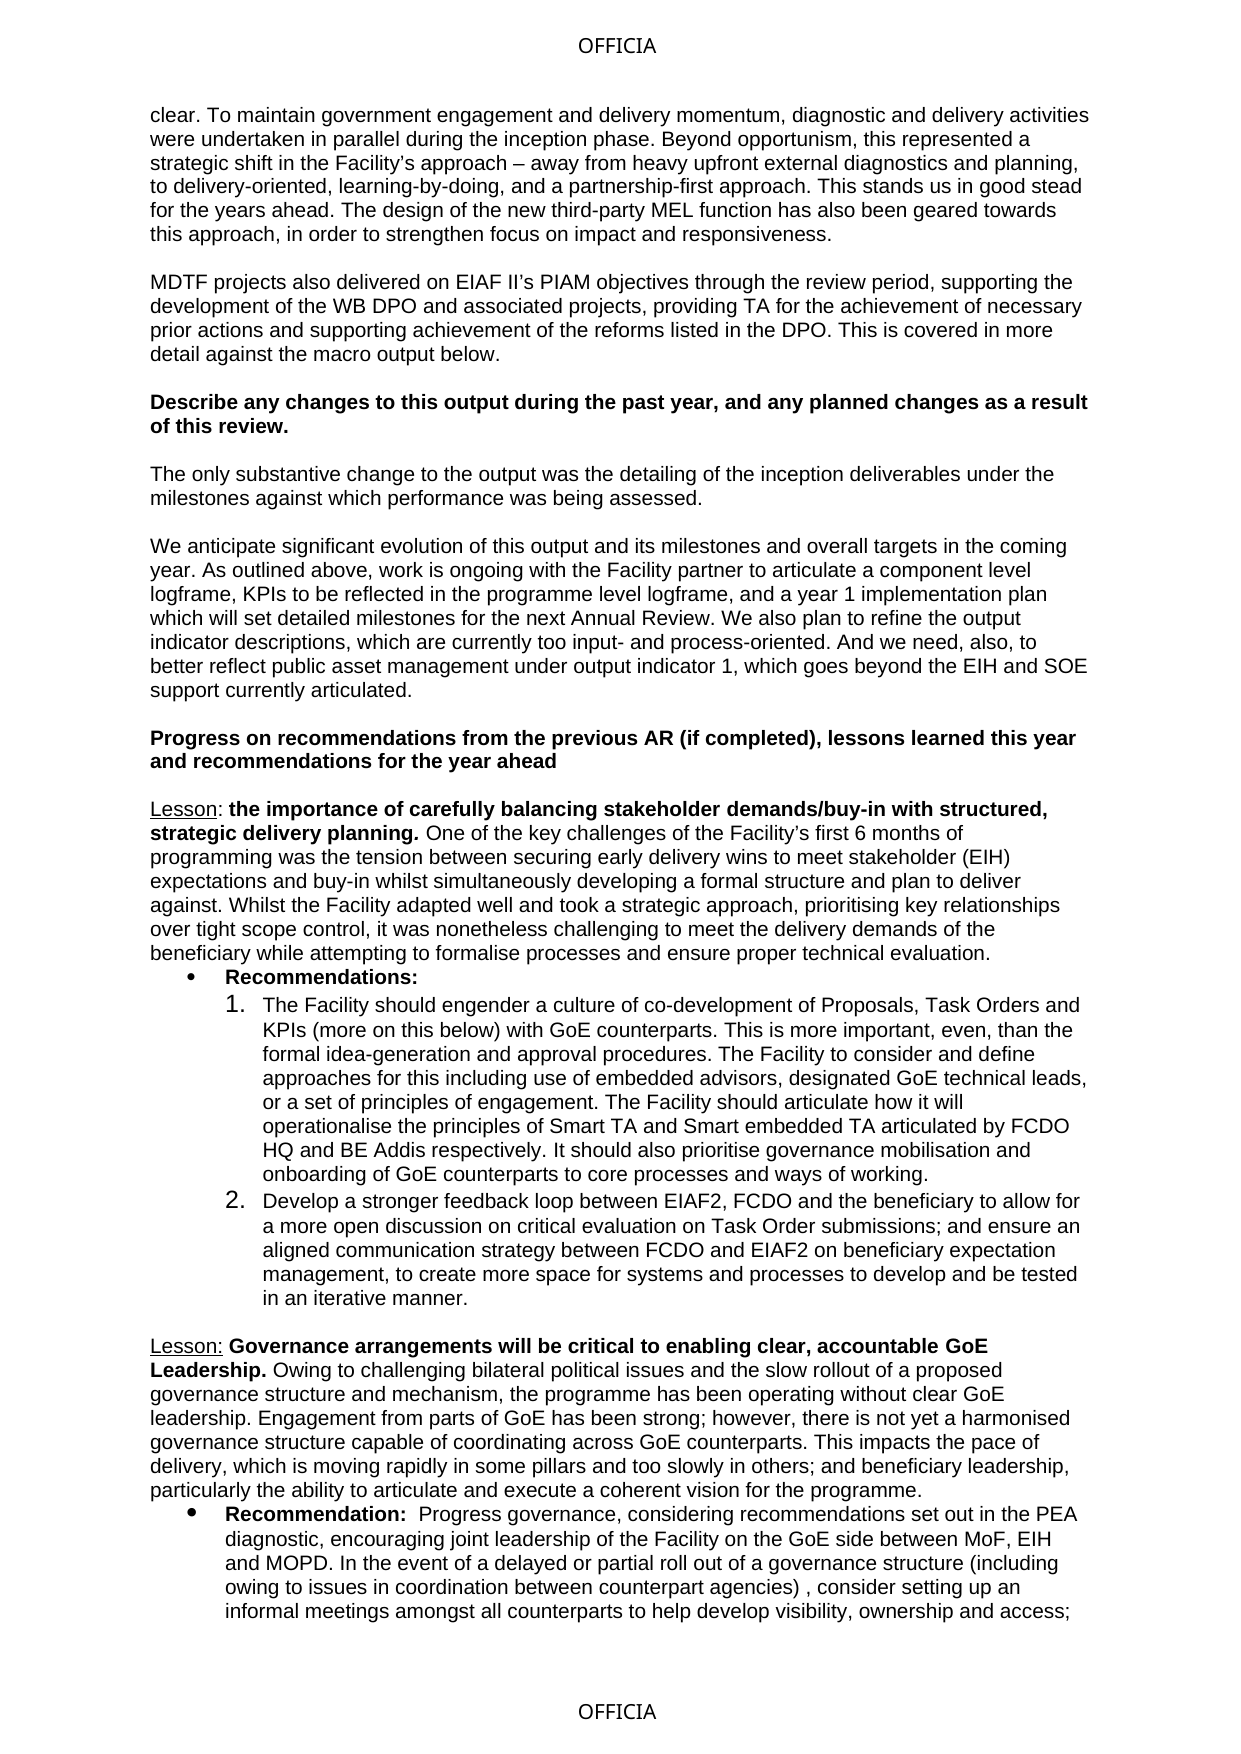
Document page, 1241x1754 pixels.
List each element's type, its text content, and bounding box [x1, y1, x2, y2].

text Lesson: the importance of carefully balancing stakeholder demands/buy-in with structured, strategic delivery planning. One of the key challenges of the Facility’s first 6 months of programming was the tension between securing early delivery wins to meet stakeholder (EIH) expectations and buy-in whilst simultaneously developing a formal structure and plan to deliver against. Whilst the Facility adapted well and took a strategic approach, prioritising key relationships over tight scope control, it was nonetheless challenging to meet the delivery demands of the beneficiary while attempting to formalise processes and ensure proper technical evaluation. [150, 797, 1090, 965]
text Describe any changes to this output during the past year, and any planned changes as a result of this review. [150, 390, 1090, 438]
text We anticipate significant evolution of this output and its milestones and overall targets in the coming year. As outlined above, work is ongoing with the Facility partner to articulate a component level logframe, KPIs to be reflected in the programme level logframe, and a year 1 implementation plan which will set detailed milestones for the next Annual Review. We also plan to refine the output indicator descriptions, which are currently too input- and process-oriented. And we need, also, to better reflect public asset management under output indicator 1, which goes beyond the EIH and SOE support currently articulated. [150, 534, 1090, 701]
text Progress on recommendations from the previous AR (if completed), lessons learned this year and recommendations for the year ahead [150, 725, 1090, 773]
list Recommendations: [187, 965, 1090, 989]
text The only substantive change to the output was the detailing of the inception deliverables under the milestones against which performance was being assessed. [150, 462, 1090, 510]
text clear. To maintain government engagement and delivery momentum, diagnostic and delivery activities were undertaken in parallel during the inception phase. Beyond opportunism, this represented a strategic shift in the Facility’s approach – away from heavy upfront external diagnostics and planning, to delivery-oriented, learning-by-doing, and a partnership-first approach. This stands us in good stead for the years ahead. The design of the new third-party MEL function has also been geared towards this approach, in order to strengthen focus on impact and responsiveness. [150, 102, 1090, 246]
text MDTF projects also delivered on EIAF II’s PIAM objectives through the review period, supporting the development of the WB DPO and associated projects, providing TA for the achievement of necessary prior actions and supporting achievement of the reforms listed in the DPO. This is covered in more detail against the macro output below. [150, 270, 1090, 366]
text Lesson: Governance arrangements will be critical to enabling clear, accountable GoE Leadership. Owing to challenging bilateral political issues and the slow rollout of a proposed governance structure and mechanism, the programme has been operating without clear GoE leadership. Engagement from parts of GoE has been strong; however, there is not yet a harmonised governance structure capable of coordinating across GoE counterparts. This impacts the pace of delivery, which is moving rapidly in some pillars and too slowly in others; and beneficiary leadership, particularly the ability to articulate and execute a coherent vision for the programme. [150, 1334, 1090, 1502]
list The Facility should engender a culture of co-development of Proposals, Task Orders and KPIs (more on this below) with GoE counterparts. This is more important, even, than the formal idea-generation and approval procedures. The Facility to consider and define approaches for this including use of embedded advisors, designated GoE technical leads, or a set of principles of engagement. The Facility should articulate how it will operationalise the principles of Smart TA and Smart embedded TA articulated by FCDO HQ and BE Addis respectively. It should also prioritise governance mobilisation and onboarding of GoE counterparts to core processes and ways of working. [225, 989, 1090, 1186]
list Develop a stronger feedback loop between EIAF2, FCDO and the beneficiary to allow for a more open discussion on critical evaluation on Task Order submissions; and ensure an aligned communication strategy between FCDO and EIAF2 on beneficiary expectation management, to create more space for systems and processes to develop and be tested in an iterative manner. [225, 1186, 1090, 1310]
list Recommendation: Progress governance, considering recommendations set out in the PEA diagnostic, encouraging joint leadership of the Facility on the GoE side between MoF, EIH and MOPD. In the event of a delayed or partial roll out of a governance structure (including owing to issues in coordination between counterpart agencies) , consider setting up an informal meetings amongst all counterparts to help develop visibility, ownership and access; [187, 1502, 1090, 1623]
